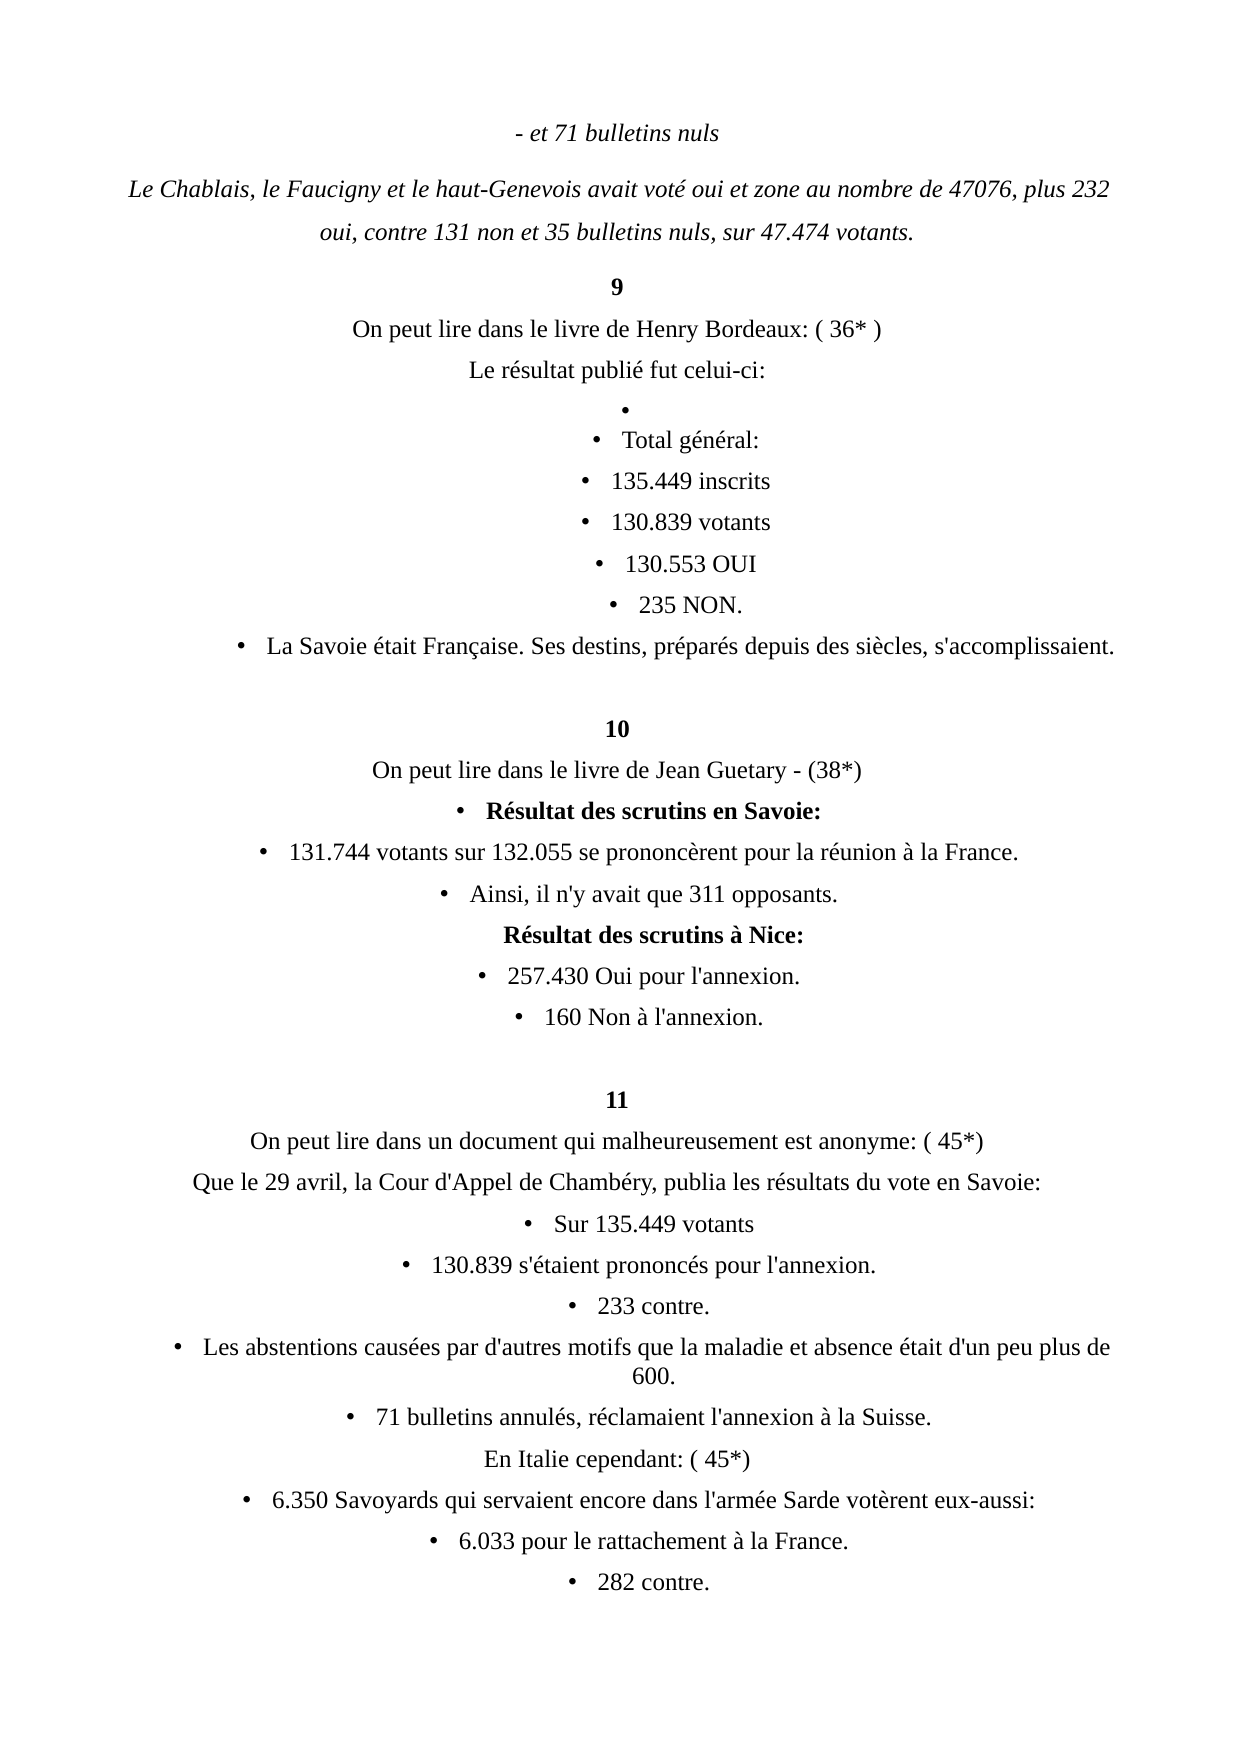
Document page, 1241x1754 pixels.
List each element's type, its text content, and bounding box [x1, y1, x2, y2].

text En Italie cependant: ( 45*) [118, 1444, 1122, 1472]
text Que le 29 avril, la Cour d'Appel de Chambéry, publia les résultats du vote en Savoie: [118, 1167, 1122, 1196]
list 233 contre. [162, 1291, 1122, 1320]
list 257.430 Oui pour l'annexion. [162, 961, 1122, 990]
text - et 71 bulletins nuls [118, 118, 1122, 147]
text On peut lire dans le livre de Jean Guetary - (38*) [118, 755, 1122, 784]
list 160 Non à l'annexion. [162, 1002, 1122, 1031]
list Total général: [236, 425, 1122, 454]
list 282 contre. [162, 1567, 1122, 1596]
list Résultat des scrutins en Savoie: [162, 796, 1122, 825]
list 130.839 votants [236, 507, 1122, 536]
text 11 [118, 1085, 1122, 1114]
list 235 NON. [236, 590, 1122, 619]
list Sur 135.449 votants [162, 1209, 1122, 1237]
list Les abstentions causées par d'autres motifs que la maladie et absence était d'un peu plus de 600. [162, 1332, 1122, 1390]
list 71 bulletins annulés, réclamaient l'annexion à la Suisse. [162, 1402, 1122, 1431]
list 6.350 Savoyards qui servaient encore dans l'armée Sarde votèrent eux-aussi: [162, 1485, 1122, 1514]
text 9 [118, 272, 1122, 301]
list 135.449 inscrits [236, 466, 1122, 495]
text On peut lire dans un document qui malheureusement est anonyme: ( 45*) [118, 1126, 1122, 1155]
list Ainsi, il n'y avait que 311 opposants. [162, 879, 1122, 907]
text On peut lire dans le livre de Henry Bordeaux: ( 36* ) [118, 314, 1122, 342]
text Le Chablais, le Faucigny et le haut-Genevois avait voté oui et zone au nombre de 47076, plus 232 oui, contre 131 non et 35 bulletins nuls, sur 47.474 votants. [118, 174, 1122, 246]
text Le résultat publié fut celui-ci: [118, 355, 1122, 384]
list 130.839 s'étaient prononcés pour l'annexion. [162, 1250, 1122, 1279]
list La Savoie était Française. Ses destins, préparés depuis des siècles, s'accomplissaient. [236, 631, 1122, 660]
text 10 [118, 714, 1122, 742]
list 131.744 votants sur 132.055 se prononcèrent pour la réunion à la France. [162, 837, 1122, 866]
list Résultat des scrutins à Nice: [162, 920, 1122, 949]
list 130.553 OUI [236, 549, 1122, 577]
list 6.033 pour le rattachement à la France. [162, 1526, 1122, 1555]
